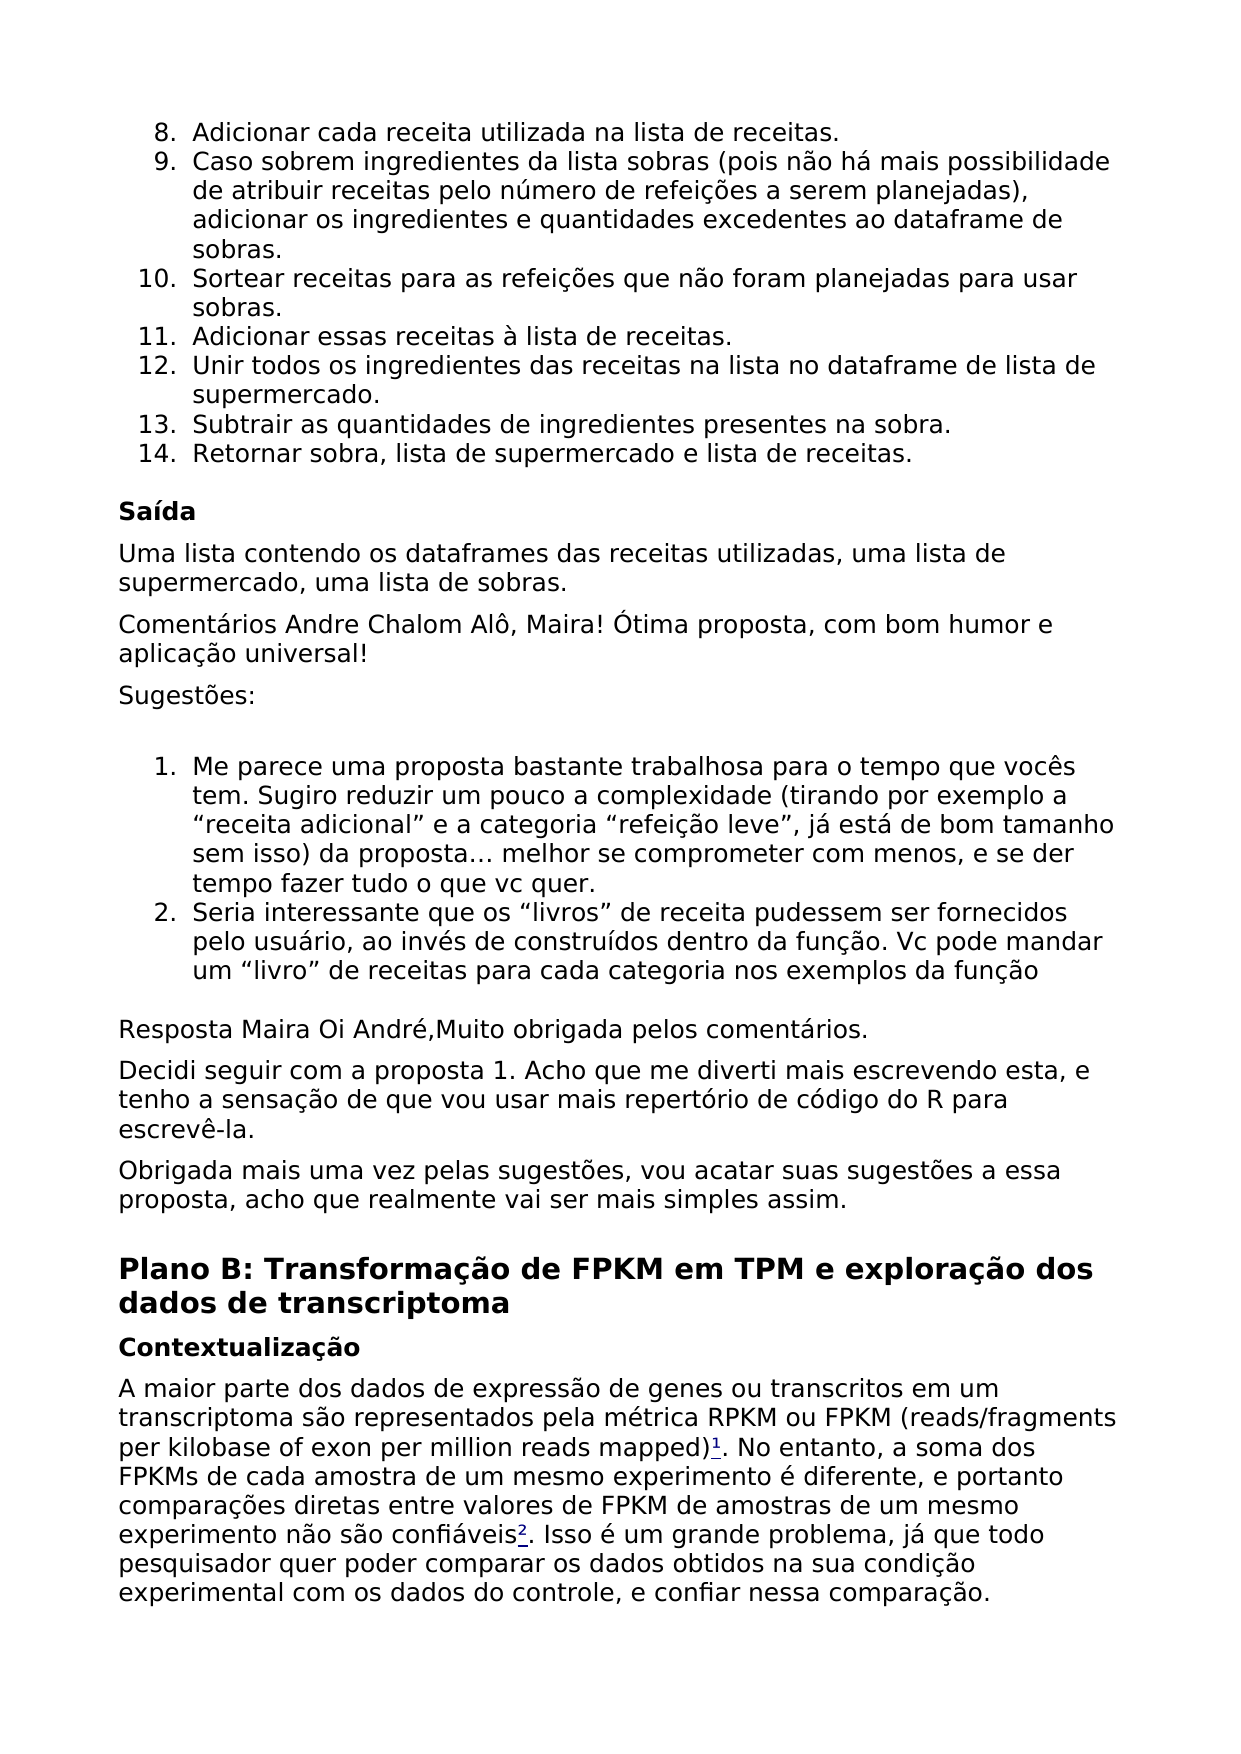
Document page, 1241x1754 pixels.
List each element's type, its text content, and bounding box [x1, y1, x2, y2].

text Obrigada mais uma vez pelas sugestões, vou acatar suas sugestões a essa proposta, acho que realmente vai ser mais simples assim. [118, 1157, 1122, 1215]
list Subtrair as quantidades de ingredientes presentes na sobra. [177, 410, 1122, 439]
list Unir todos os ingredientes das receitas na lista no dataframe de lista de supermercado. [177, 351, 1122, 410]
text Comentários Andre Chalom Alô, Maira! Ótima proposta, com bom humor e aplicação universal! [118, 610, 1122, 668]
list Seria interessante que os “livros” de receita pudessem ser fornecidos pelo usuário, ao invés de construídos dentro da função. Vc pode mandar um “livro” de receitas para cada categoria nos exemplos da função [177, 898, 1122, 985]
text Decidi seguir com a proposta 1. Acho que me diverti mais escrevendo esta, e tenho a sensação de que vou usar mais repertório de código do R para escrevê-la. [118, 1057, 1122, 1144]
list Caso sobrem ingredientes da lista sobras (pois não há mais possibilidade de atribuir receitas pelo número de refeições a serem planejadas), adicionar os ingredientes e quantidades excedentes ao dataframe de sobras. [177, 147, 1122, 264]
text Contextualização [118, 1333, 1122, 1362]
text Saída [118, 498, 1122, 527]
text A maior parte dos dados de expressão de genes ou transcritos em um transcriptoma são representados pela métrica RPKM ou FPKM (reads/fragments per kilobase of exon per million reads mapped)¹. No entanto, a soma dos FPKMs de cada amostra de um mesmo experimento é diferente, e portanto comparações diretas entre valores de FPKM de amostras de um mesmo experimento não são confiáveis². Isso é um grande problema, já que todo pesquisador quer poder comparar os dados obtidos na sua condição experimental com os dados do controle, e confiar nessa comparação. [118, 1374, 1122, 1608]
text Sugestões: [118, 681, 1122, 710]
subtitle Plano B: Transformação de FPKM em TPM e exploração dos dados de transcriptoma [118, 1252, 1122, 1320]
list Me parece uma proposta bastante trabalhosa para o tempo que vocês tem. Sugiro reduzir um pouco a complexidade (tirando por exemplo a “receita adicional” e a categoria “refeição leve”, já está de bom tamanho sem isso) da proposta… melhor se comprometer com menos, e se der tempo fazer tudo o que vc quer. [177, 752, 1122, 898]
text Resposta Maira Oi André,Muito obrigada pelos comentários. [118, 1015, 1122, 1044]
list Adicionar essas receitas à lista de receitas. [177, 322, 1122, 351]
list Adicionar cada receita utilizada na lista de receitas. [177, 118, 1122, 147]
list Sortear receitas para as refeições que não foram planejadas para usar sobras. [177, 264, 1122, 322]
text Uma lista contendo os dataframes das receitas utilizadas, uma lista de supermercado, uma lista de sobras. [118, 539, 1122, 598]
list Retornar sobra, lista de supermercado e lista de receitas. [177, 439, 1122, 468]
